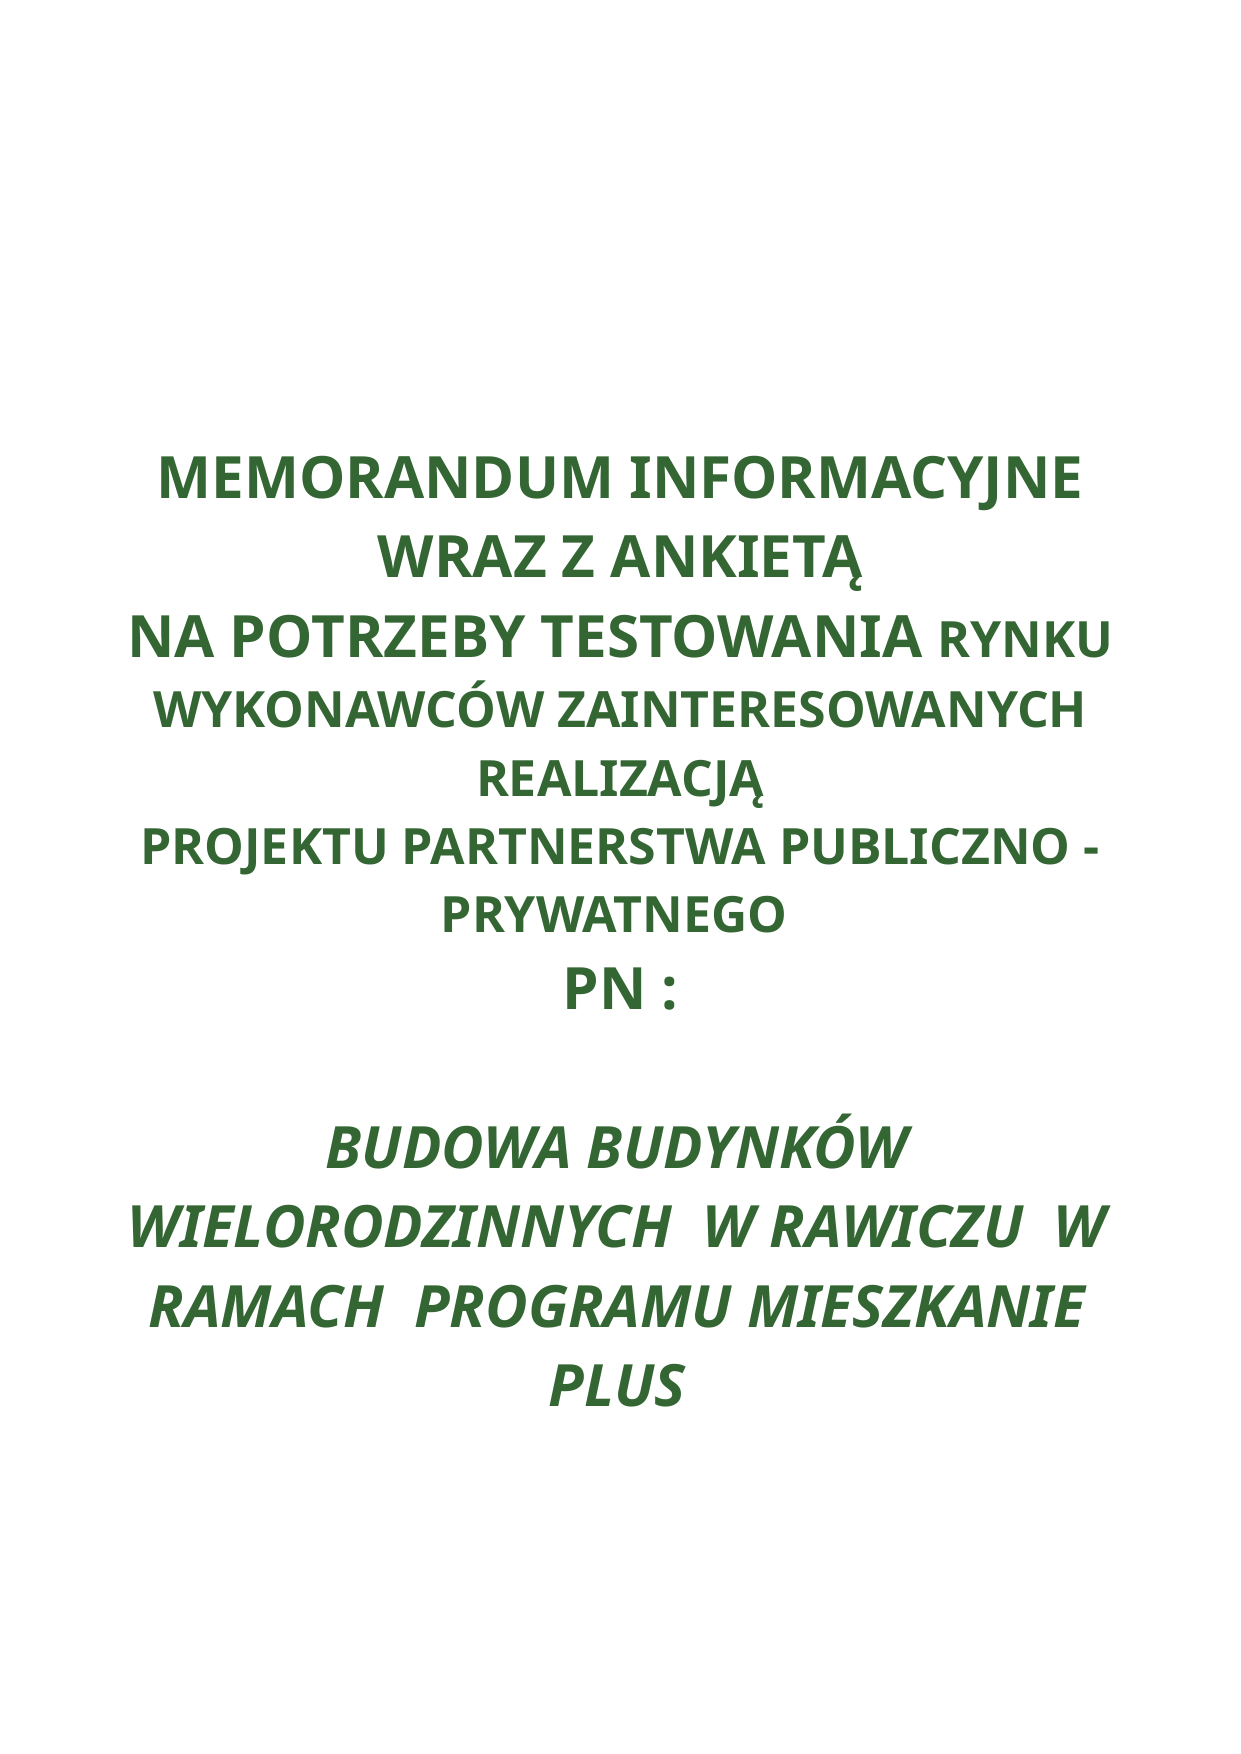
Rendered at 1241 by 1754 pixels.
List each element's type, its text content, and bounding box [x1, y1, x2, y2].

text PROJEKTU PARTNERSTWA PUBLICZNO - [118, 811, 1122, 879]
text BUDOWA BUDYNKÓW WIELORODZINNYCH W RAWICZU W RAMACH PROGRAMU MIESZKANIE PLUS [118, 1106, 1122, 1424]
text WYKONAWCÓW ZAINTERESOWANYCH REALIZACJĄ [118, 674, 1122, 811]
text PRYWATNEGO [118, 879, 1122, 947]
text WRAZ Z ANKIETĄ [118, 516, 1122, 595]
text PN : [118, 947, 1122, 1026]
text NA POTRZEBY TESTOWANIA RYNKU [118, 595, 1122, 674]
text MEMORANDUM INFORMACYJNE [118, 436, 1122, 516]
